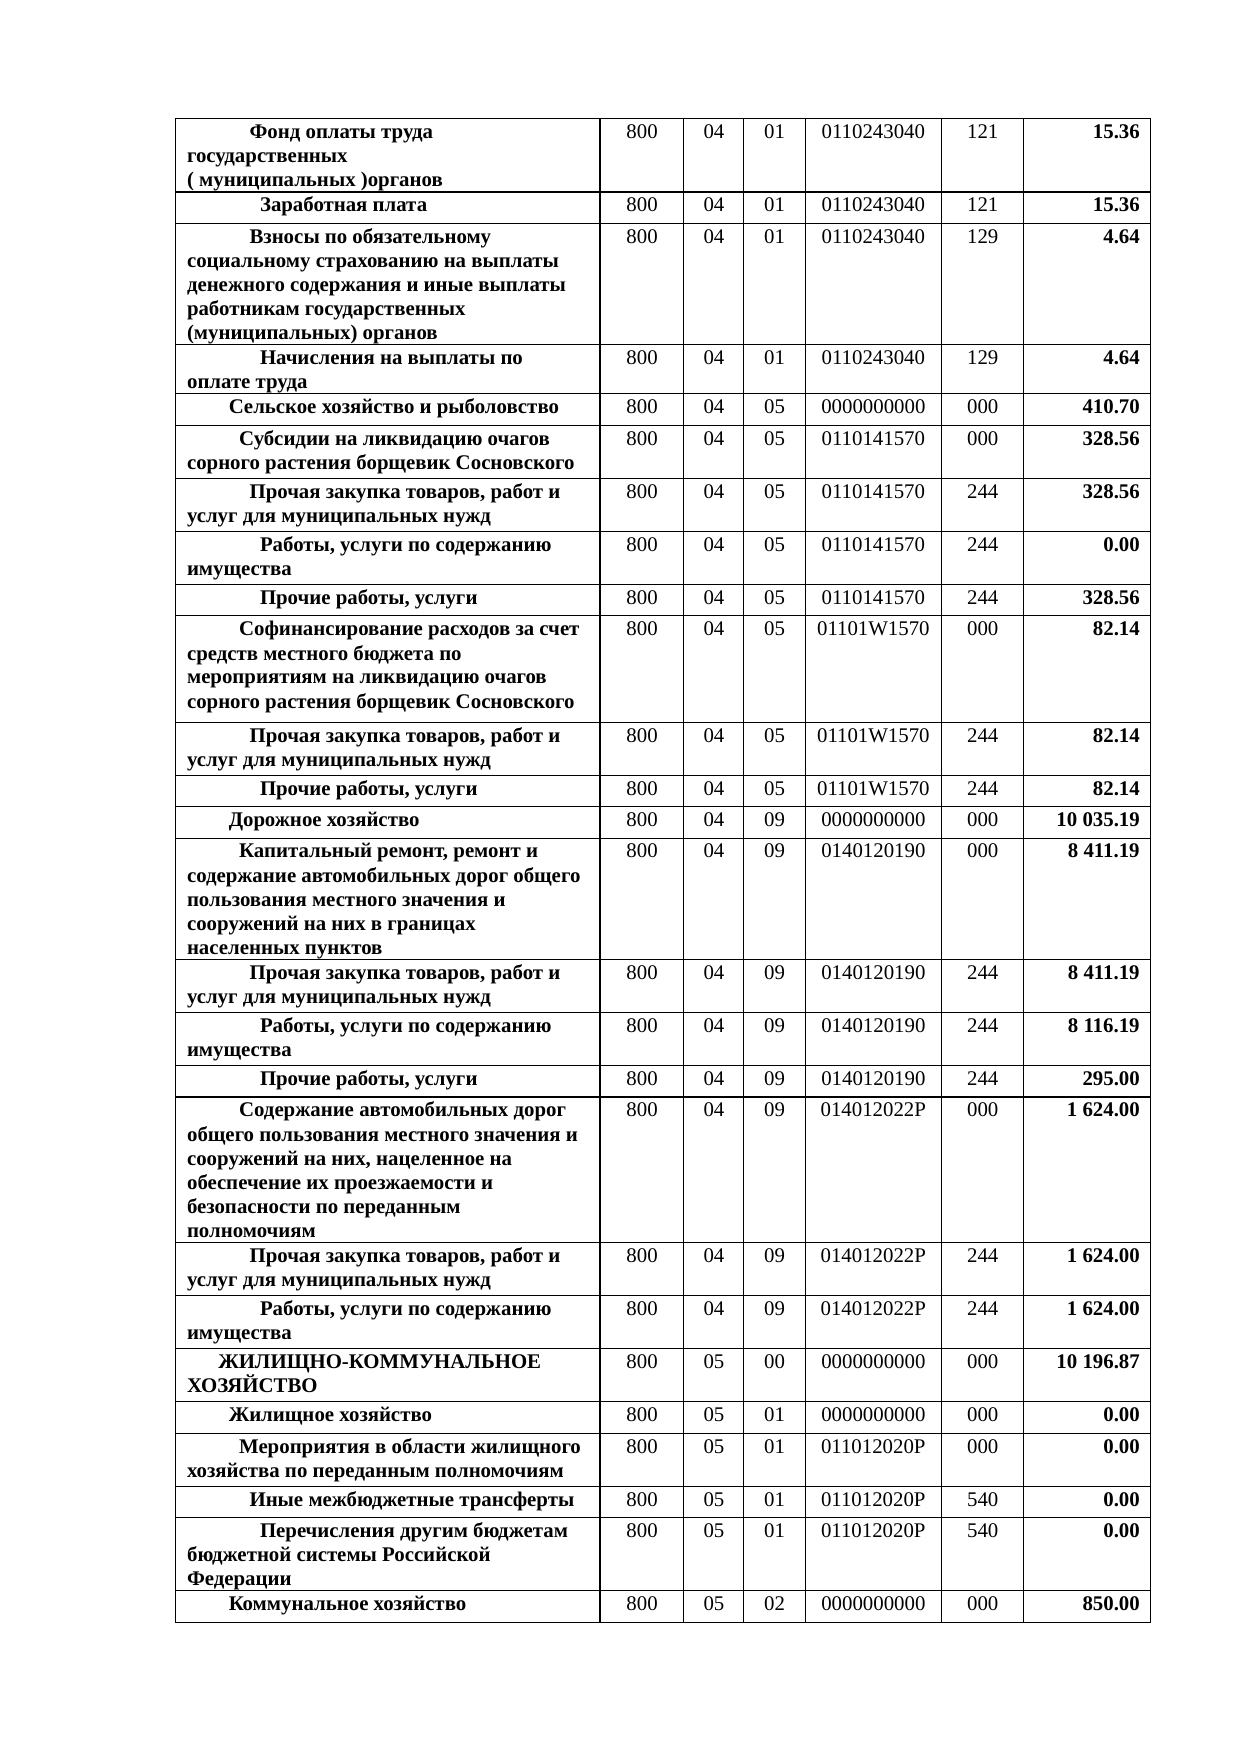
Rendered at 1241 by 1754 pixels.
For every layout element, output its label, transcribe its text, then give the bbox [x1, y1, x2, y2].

table_cell 800 [601, 723, 683, 775]
table_cell 0.00 [1024, 532, 1150, 584]
table_cell 05 [744, 426, 805, 478]
table_cell 01101W1570 [806, 723, 941, 775]
table_cell 0110243040 [806, 224, 941, 344]
table_cell 05 [684, 1591, 743, 1622]
table_cell 05 [684, 1518, 743, 1590]
table_cell 04 [684, 532, 743, 584]
table_cell 244 [942, 532, 1023, 584]
table_cell 01 [744, 1518, 805, 1590]
table_cell 0000000000 [806, 1591, 941, 1622]
table_cell 15.36 [1024, 193, 1150, 223]
table_cell 04 [684, 776, 743, 806]
table_cell 800 [601, 1243, 683, 1295]
table_cell 244 [942, 723, 1023, 775]
table_cell 05 [744, 723, 805, 775]
table_cell 0140120190 [806, 960, 941, 1012]
table_cell Прочие работы, услуги [176, 585, 599, 615]
table_cell 244 [942, 585, 1023, 615]
table_cell 800 [601, 839, 683, 959]
table_cell Прочая закупка товаров, работ и услуг для муниципальных нужд [176, 723, 599, 775]
table_cell Субсидии на ликвидацию очагов сорного растения борщевик Сосновского [176, 426, 599, 478]
table_cell 121 [942, 119, 1023, 191]
table_cell Взносы по обязательному социальному страхованию на выплаты денежного содержания и иные выплаты работникам государственных (муниципальных) органов [176, 224, 599, 344]
table_cell Перечисления другим бюджетам бюджетной системы Российской Федерации [176, 1518, 599, 1590]
table_cell 0110243040 [806, 345, 941, 393]
table_cell 000 [942, 1402, 1023, 1432]
table_cell 04 [684, 1098, 743, 1242]
table_cell 04 [684, 616, 743, 722]
table_cell 800 [601, 1066, 683, 1096]
table_cell 800 [601, 345, 683, 393]
table_cell 800 [601, 479, 683, 531]
table_cell 05 [744, 532, 805, 584]
table_cell Начисления на выплаты по оплате труда [176, 345, 599, 393]
table_cell 0000000000 [806, 807, 941, 837]
table_cell 0110141570 [806, 479, 941, 531]
table_cell 09 [744, 1013, 805, 1065]
table_cell Капитальный ремонт, ремонт и содержание автомобильных дорог общего пользования местного значения и сооружений на них в границах населенных пунктов [176, 839, 599, 959]
table_cell 04 [684, 960, 743, 1012]
table_cell 800 [601, 532, 683, 584]
table_cell 05 [684, 1434, 743, 1486]
table_cell 8 116.19 [1024, 1013, 1150, 1065]
table_cell 82.14 [1024, 723, 1150, 775]
table_cell 04 [684, 1243, 743, 1295]
table_cell 244 [942, 479, 1023, 531]
table_cell 0110141570 [806, 532, 941, 584]
table_cell Работы, услуги по содержанию имущества [176, 1296, 599, 1348]
table_cell 09 [744, 1066, 805, 1096]
table_cell 800 [601, 807, 683, 837]
table_cell 82.14 [1024, 776, 1150, 806]
table_cell 244 [942, 960, 1023, 1012]
table_cell 09 [744, 1296, 805, 1348]
table_cell 0.00 [1024, 1518, 1150, 1590]
table_cell 04 [684, 807, 743, 837]
table_cell 244 [942, 1066, 1023, 1096]
table_cell 800 [601, 426, 683, 478]
table_cell 800 [601, 1296, 683, 1348]
table_cell 4.64 [1024, 345, 1150, 393]
table_cell Прочая закупка товаров, работ и услуг для муниципальных нужд [176, 960, 599, 1012]
table_cell 01 [744, 193, 805, 223]
table_cell Работы, услуги по содержанию имущества [176, 1013, 599, 1065]
table_cell 800 [601, 1487, 683, 1517]
table_cell 04 [684, 723, 743, 775]
table_cell 01101W1570 [806, 616, 941, 722]
table_cell Прочие работы, услуги [176, 776, 599, 806]
table_cell 01 [744, 1487, 805, 1517]
table_cell 05 [684, 1487, 743, 1517]
table_cell 1 624.00 [1024, 1296, 1150, 1348]
table_cell 244 [942, 1243, 1023, 1295]
table_cell 82.14 [1024, 616, 1150, 722]
table_cell 014012022P [806, 1098, 941, 1242]
table_cell 800 [601, 1518, 683, 1590]
table_cell 10 196.87 [1024, 1349, 1150, 1401]
table_cell 014012022P [806, 1296, 941, 1348]
table_cell 05 [684, 1402, 743, 1432]
table_cell 800 [601, 1349, 683, 1401]
table_cell 04 [684, 345, 743, 393]
table_cell 328.56 [1024, 426, 1150, 478]
table_cell 00 [744, 1349, 805, 1401]
table_cell 05 [744, 616, 805, 722]
table_cell 04 [684, 119, 743, 191]
table_cell 04 [684, 1013, 743, 1065]
table_cell 0110141570 [806, 585, 941, 615]
table_cell ЖИЛИЩНО-КОММУНАЛЬНОЕ ХОЗЯЙСТВО [176, 1349, 599, 1401]
table_cell Заработная плата [176, 193, 599, 223]
table_cell 244 [942, 1296, 1023, 1348]
table_cell 244 [942, 776, 1023, 806]
table_cell 15.36 [1024, 119, 1150, 191]
table_cell 800 [601, 1402, 683, 1432]
table_cell 01 [744, 119, 805, 191]
table_cell 800 [601, 960, 683, 1012]
table_cell 0.00 [1024, 1402, 1150, 1432]
table_cell 244 [942, 1013, 1023, 1065]
table_cell 04 [684, 479, 743, 531]
table_cell 09 [744, 1243, 805, 1295]
table_cell 011012020P [806, 1518, 941, 1590]
table_cell 1 624.00 [1024, 1243, 1150, 1295]
table_cell 04 [684, 224, 743, 344]
table_cell 800 [601, 616, 683, 722]
table_cell 8 411.19 [1024, 839, 1150, 959]
table_cell 05 [744, 585, 805, 615]
table_cell 800 [601, 394, 683, 424]
table_cell 0000000000 [806, 1349, 941, 1401]
table_cell 129 [942, 345, 1023, 393]
table_cell 540 [942, 1487, 1023, 1517]
table_cell 295.00 [1024, 1066, 1150, 1096]
table_cell 0000000000 [806, 394, 941, 424]
table_cell 0.00 [1024, 1434, 1150, 1486]
table_cell 04 [684, 1066, 743, 1096]
table_cell 800 [601, 1434, 683, 1486]
table_cell 05 [744, 776, 805, 806]
table_cell Содержание автомобильных дорог общего пользования местного значения и сооружений на них, нацеленное на обеспечение их проезжаемости и безопасности по переданным полномочиям [176, 1098, 599, 1242]
table_cell 01 [744, 1434, 805, 1486]
table_cell 011012020P [806, 1487, 941, 1517]
table_cell 328.56 [1024, 479, 1150, 531]
table_cell 129 [942, 224, 1023, 344]
table_cell 800 [601, 119, 683, 191]
table_cell Прочие работы, услуги [176, 1066, 599, 1096]
table_cell 01 [744, 1402, 805, 1432]
table_cell 000 [942, 1434, 1023, 1486]
table_cell 800 [601, 1098, 683, 1242]
table_cell 850.00 [1024, 1591, 1150, 1622]
table_cell 04 [684, 394, 743, 424]
table_cell 0110243040 [806, 193, 941, 223]
table_cell 09 [744, 839, 805, 959]
table_cell Софинансирование расходов за счет средств местного бюджета по мероприятиям на ликвидацию очагов сорного растения борщевик Сосновского [176, 616, 599, 722]
table_cell 000 [942, 1349, 1023, 1401]
table_cell 800 [601, 1013, 683, 1065]
table_cell 1 624.00 [1024, 1098, 1150, 1242]
table_cell 000 [942, 394, 1023, 424]
table_cell 04 [684, 426, 743, 478]
table_cell 800 [601, 193, 683, 223]
table_cell 011012020P [806, 1434, 941, 1486]
table_cell 800 [601, 776, 683, 806]
table_cell 540 [942, 1518, 1023, 1590]
table_cell Жилищное хозяйство [176, 1402, 599, 1432]
table_cell 328.56 [1024, 585, 1150, 615]
table_cell Сельское хозяйство и рыболовство [176, 394, 599, 424]
table_cell 121 [942, 193, 1023, 223]
table_cell 410.70 [1024, 394, 1150, 424]
table_cell 000 [942, 1591, 1023, 1622]
table_cell 000 [942, 807, 1023, 837]
table_cell 02 [744, 1591, 805, 1622]
table_cell 04 [684, 585, 743, 615]
table_cell Дорожное хозяйство [176, 807, 599, 837]
table_cell 09 [744, 1098, 805, 1242]
table_cell Иные межбюджетные трансферты [176, 1487, 599, 1517]
table_cell Коммунальное хозяйство [176, 1591, 599, 1622]
table_cell 0140120190 [806, 839, 941, 959]
table_cell Фонд оплаты труда государственных ( муниципальных )органов [176, 119, 599, 191]
table_cell 05 [744, 479, 805, 531]
table_cell 800 [601, 1591, 683, 1622]
table_cell 000 [942, 616, 1023, 722]
table_cell 05 [744, 394, 805, 424]
table_cell Работы, услуги по содержанию имущества [176, 532, 599, 584]
table_cell 014012022P [806, 1243, 941, 1295]
table_cell 4.64 [1024, 224, 1150, 344]
table_cell 04 [684, 193, 743, 223]
table_cell 09 [744, 807, 805, 837]
table_cell 000 [942, 839, 1023, 959]
table_cell 0140120190 [806, 1013, 941, 1065]
table_cell Мероприятия в области жилищного хозяйства по переданным полномочиям [176, 1434, 599, 1486]
table_cell 0110141570 [806, 426, 941, 478]
table_cell 0000000000 [806, 1402, 941, 1432]
table_cell 04 [684, 839, 743, 959]
table_cell 0110243040 [806, 119, 941, 191]
table_cell 0.00 [1024, 1487, 1150, 1517]
table_cell Прочая закупка товаров, работ и услуг для муниципальных нужд [176, 1243, 599, 1295]
table_cell 04 [684, 1296, 743, 1348]
table_cell 000 [942, 426, 1023, 478]
table_cell 0140120190 [806, 1066, 941, 1096]
table_cell 01101W1570 [806, 776, 941, 806]
table_cell 800 [601, 585, 683, 615]
table_cell Прочая закупка товаров, работ и услуг для муниципальных нужд [176, 479, 599, 531]
table_cell 01 [744, 345, 805, 393]
table_cell 05 [684, 1349, 743, 1401]
table_cell 10 035.19 [1024, 807, 1150, 837]
table_cell 8 411.19 [1024, 960, 1150, 1012]
table_cell 01 [744, 224, 805, 344]
table_cell 09 [744, 960, 805, 1012]
table_cell 800 [601, 224, 683, 344]
table_cell 000 [942, 1098, 1023, 1242]
